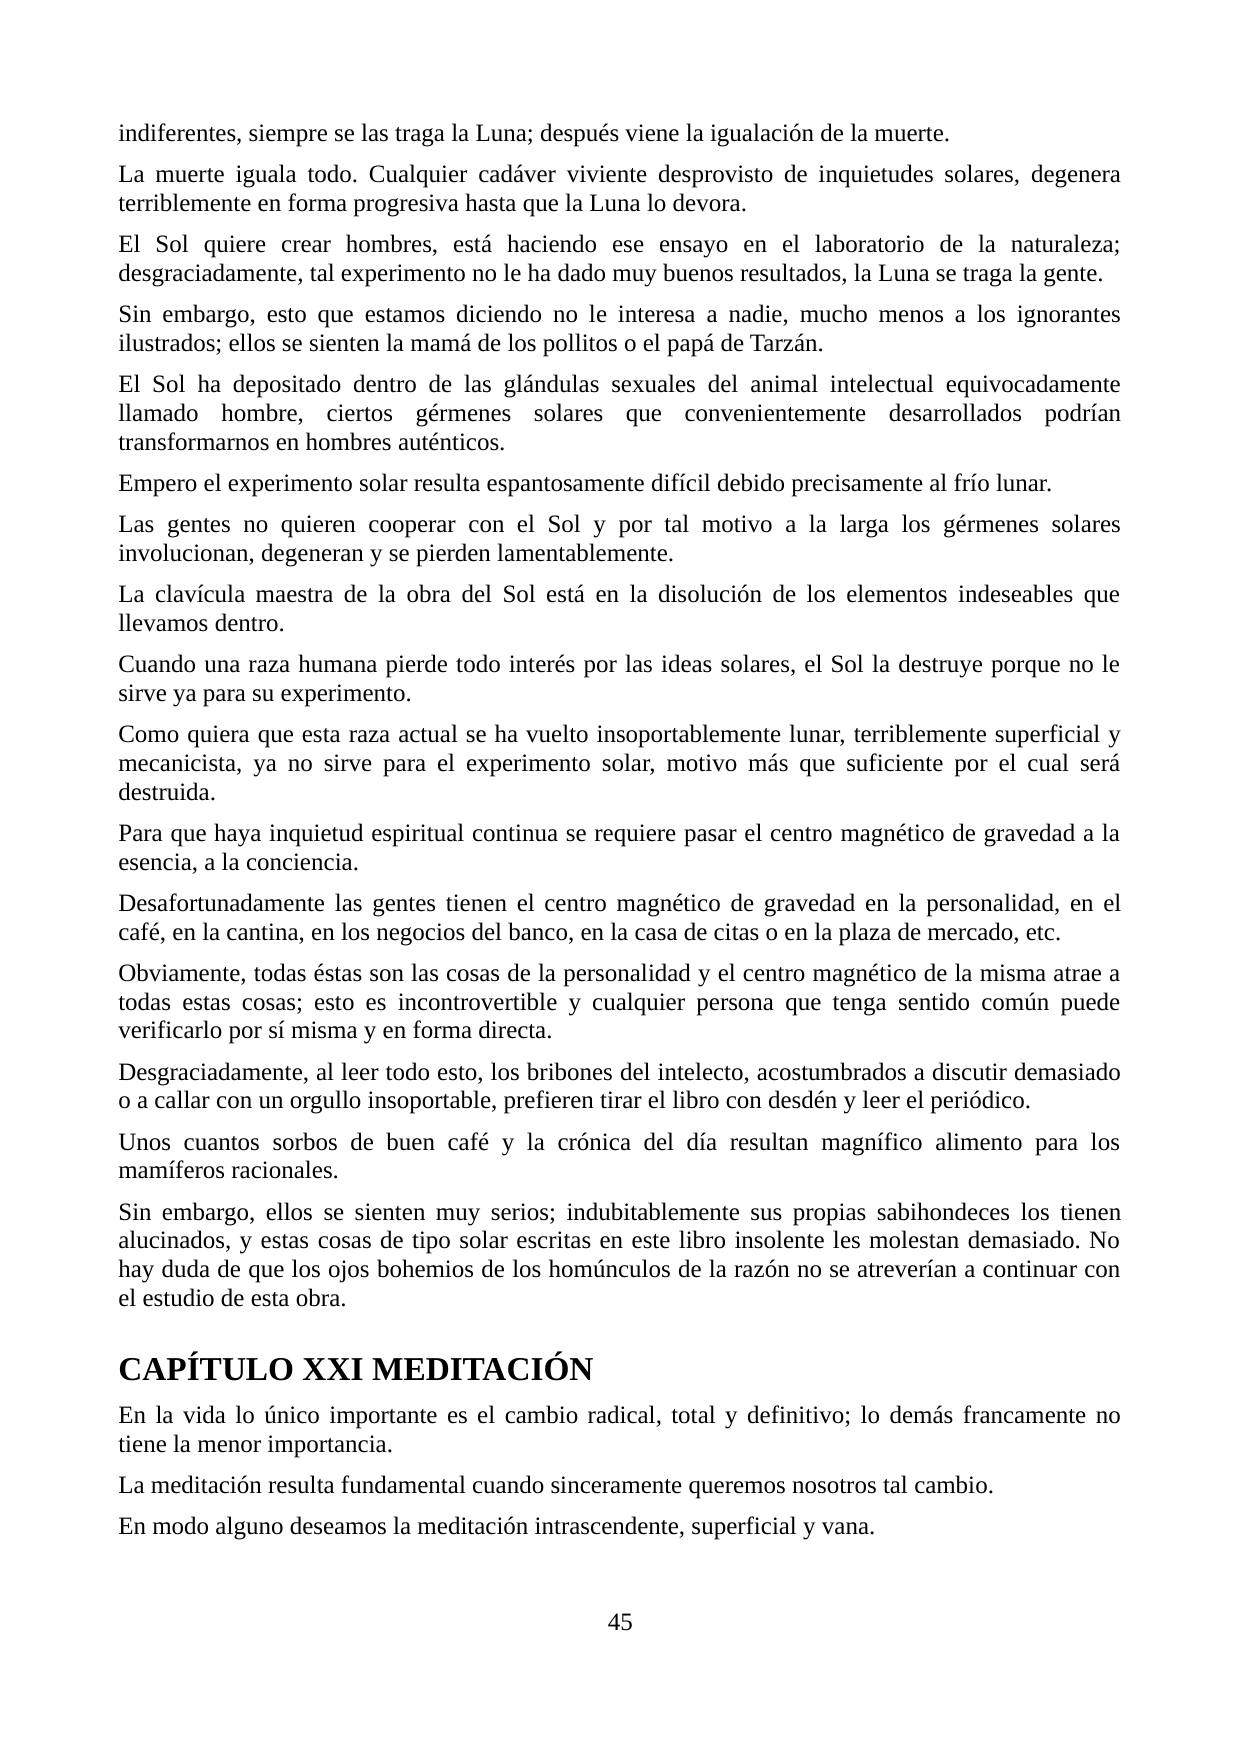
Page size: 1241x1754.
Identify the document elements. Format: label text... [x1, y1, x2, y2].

text Desafortunadamente las gentes tienen el centro magnético de gravedad en la personalidad, en el café, en la cantina, en los negocios del banco, en la casa de citas o en la plaza de mercado, etc. [118, 888, 1122, 946]
text Para que haya inquietud espiritual continua se requiere pasar el centro magnético de gravedad a la esencia, a la conciencia. [118, 818, 1122, 876]
text Desgraciadamente, al leer todo esto, los bribones del intelecto, acostumbrados a discutir demasiado o a callar con un orgullo insoportable, prefieren tirar el libro con desdén y leer el periódico. [118, 1057, 1122, 1114]
text Unos cuantos sorbos de buen café y la crónica del día resultan magnífico alimento para los mamíferos racionales. [118, 1127, 1122, 1184]
text La meditación resulta fundamental cuando sinceramente queremos nosotros tal cambio. [118, 1470, 1122, 1499]
text En modo alguno deseamos la meditación intrascendente, superficial y vana. [118, 1511, 1122, 1540]
text El Sol ha depositado dentro de las glándulas sexuales del animal intelectual equivocadamente llamado hombre, ciertos gérmenes solares que convenientemente desarrollados podrían transformarnos en hombres auténticos. [118, 369, 1122, 456]
text El Sol quiere crear hombres, está haciendo ese ensayo en el laboratorio de la naturaleza; desgraciadamente, tal experimento no le ha dado muy buenos resultados, la Luna se traga la gente. [118, 229, 1122, 287]
text La muerte iguala todo. Cualquier cadáver viviente desprovisto de inquietudes solares, degenera terriblemente en forma progresiva hasta que la Luna lo devora. [118, 159, 1122, 217]
text La clavícula maestra de la obra del Sol está en la disolución de los elementos indeseables que llevamos dentro. [118, 579, 1122, 637]
text Cuando una raza humana pierde todo interés por las ideas solares, el Sol la destruye porque no le sirve ya para su experimento. [118, 649, 1122, 707]
text Sin embargo, esto que estamos diciendo no le interesa a nadie, mucho menos a los ignorantes ilustrados; ellos se sienten la mamá de los pollitos o el papá de Tarzán. [118, 299, 1122, 357]
subtitle CAPÍTULO XXI MEDITACIÓN [118, 1349, 1122, 1388]
text Empero el experimento solar resulta espantosamente difícil debido precisamente al frío lunar. [118, 468, 1122, 497]
text Como quiera que esta raza actual se ha vuelto insoportablemente lunar, terriblemente superficial y mecanicista, ya no sirve para el experimento solar, motivo más que suficiente por el cual será destruida. [118, 719, 1122, 806]
text En la vida lo único importante es el cambio radical, total y definitivo; lo demás francamente no tiene la menor importancia. [118, 1400, 1122, 1458]
text indiferentes, siempre se las traga la Luna; después viene la igualación de la muerte. [118, 118, 1122, 147]
text Sin embargo, ellos se sienten muy serios; indubitablemente sus propias sabihondeces los tienen alucinados, y estas cosas de tipo solar escritas en este libro insolente les molestan demasiado. No hay duda de que los ojos bohemios de los homúnculos de la razón no se atreverían a continuar con el estudio de esta obra. [118, 1197, 1122, 1312]
text Obviamente, todas éstas son las cosas de la personalidad y el centro magnético de la misma atrae a todas estas cosas; esto es incontrovertible y cualquier persona que tenga sentido común puede verificarlo por sí misma y en forma directa. [118, 958, 1122, 1044]
text Las gentes no quieren cooperar con el Sol y por tal motivo a la larga los gérmenes solares involucionan, degeneran y se pierden lamentablemente. [118, 509, 1122, 567]
